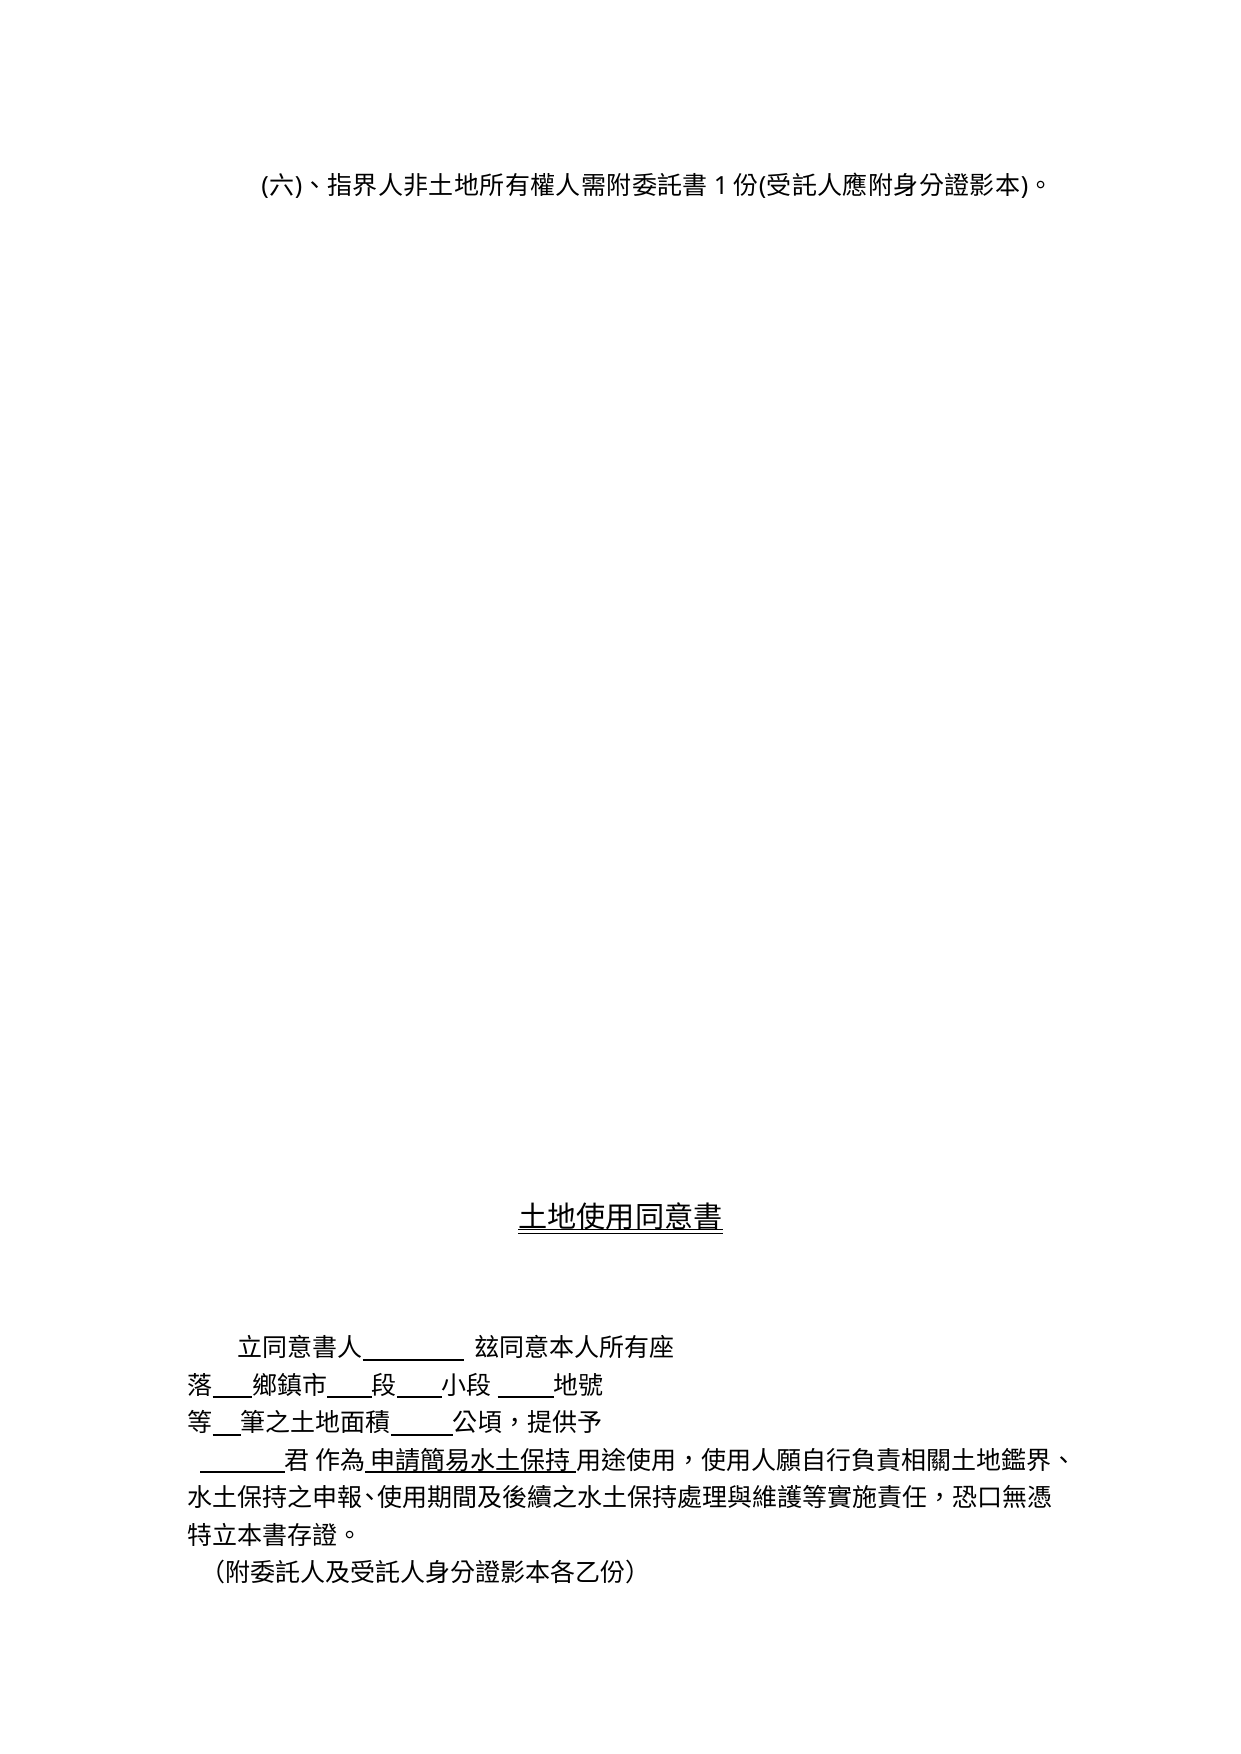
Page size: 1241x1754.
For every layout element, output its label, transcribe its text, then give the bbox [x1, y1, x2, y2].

text 落 鄉鎮市 段 小段 地號 [187, 1364, 1053, 1402]
text 立同意書人 玆同意本人所有座 [187, 1327, 1053, 1364]
text 君 作為 申請簡易水土保持 用途使用，使用人願自行負責相關土地鑑界、水土保持之申報、使用期間及後續之水土保持處理與維護等實施責任，恐口無憑特立本書存證。 [187, 1439, 1053, 1552]
text 土地使用同意書 [187, 1177, 1053, 1252]
text （附委託人及受託人身分證影本各乙份） [187, 1552, 1053, 1589]
text (六)、指界人非土地所有權人需附委託書1份(受託人應附身分證影本)。 [261, 164, 1053, 202]
text 等 筆之土地面積 公頃，提供予 [187, 1402, 1053, 1439]
